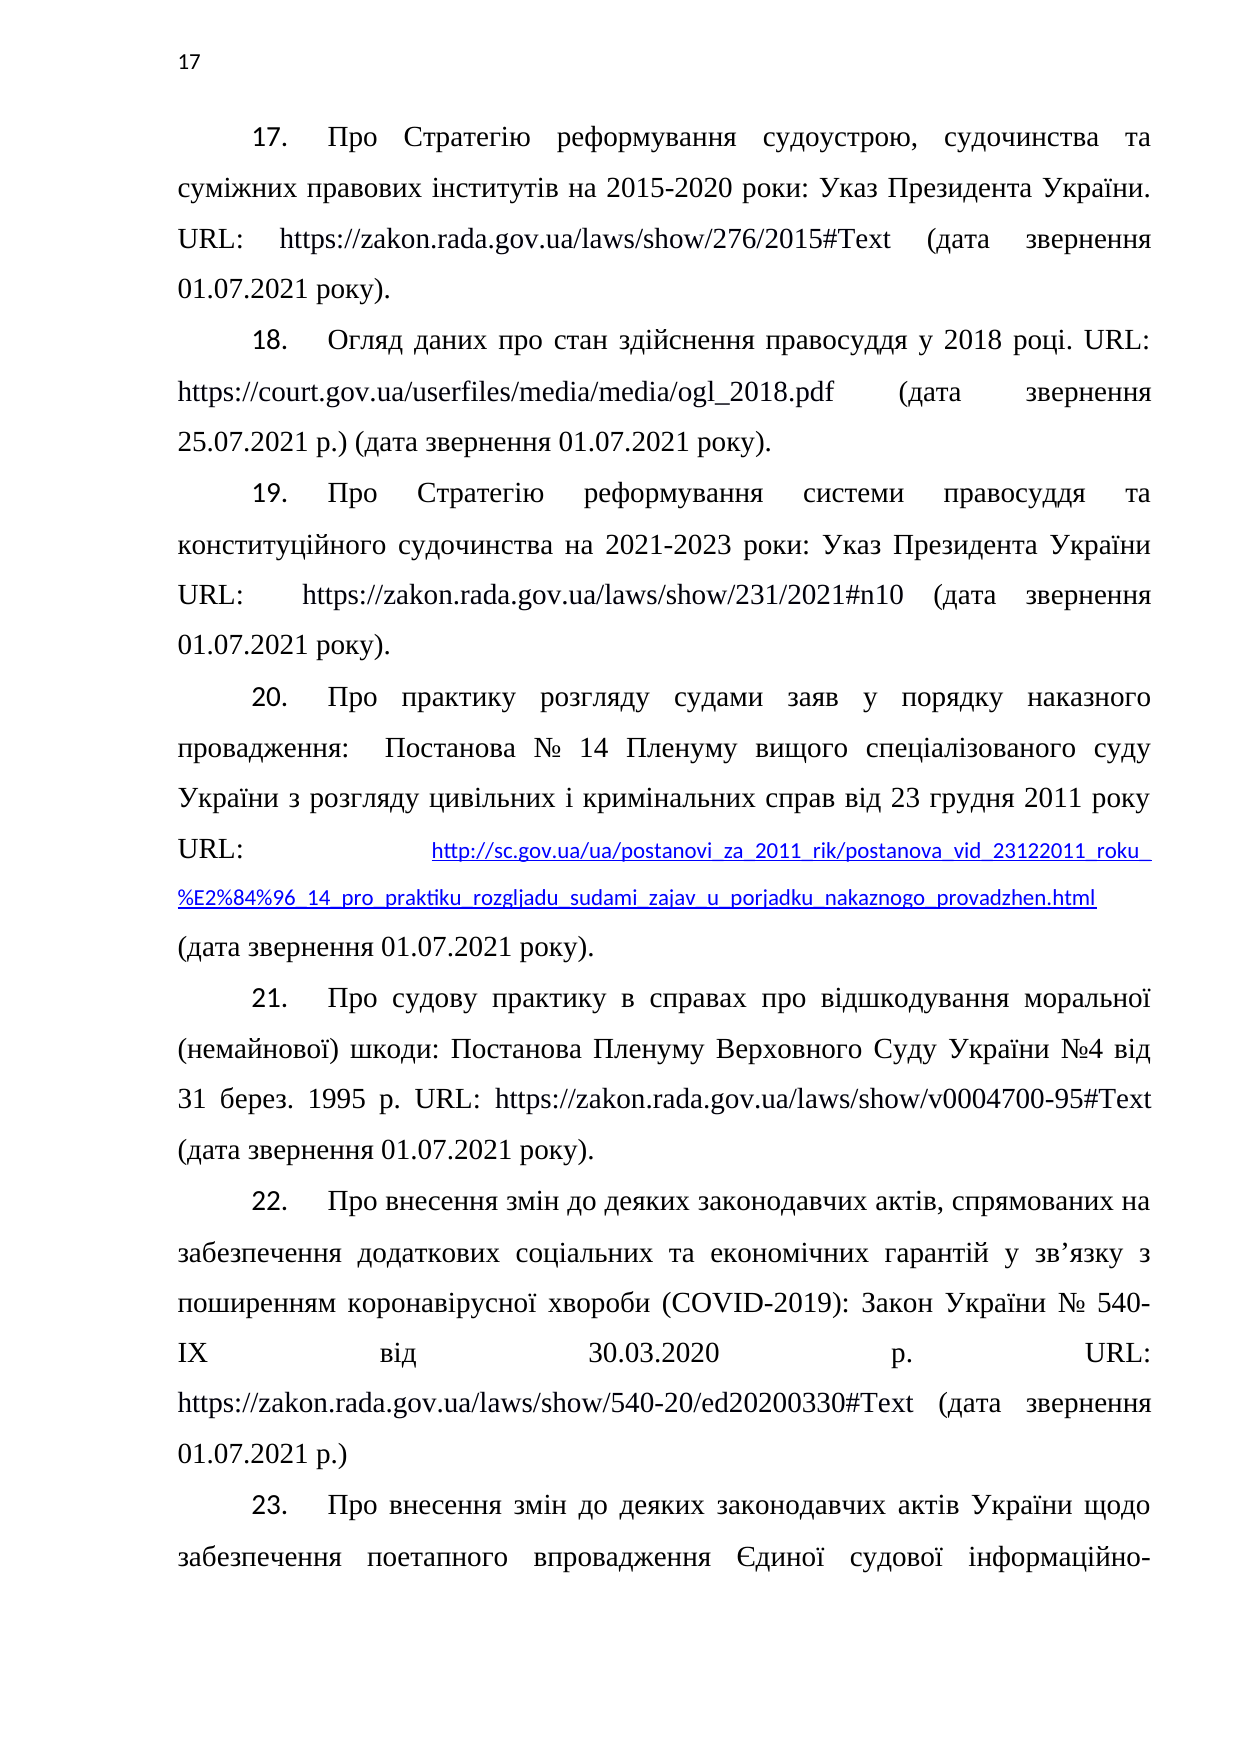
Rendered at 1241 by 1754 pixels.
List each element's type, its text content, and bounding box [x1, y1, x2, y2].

list Про Стратегію реформування судоустрою, судочинства та суміжних правових інститутів на 2015-2020 роки: Указ Президента України. URL: https://zakon.rada.gov.ua/laws/show/276/2015#Text (дата звернення 01.07.2021 року). [177, 118, 1152, 305]
list Про судову практику в справах про відшкодування моральної (немайнової) шкоди: Постанова Пленуму Верховного Суду України №4 від 31 берез. 1995 р. URL: https://zakon.rada.gov.ua/laws/show/v0004700-95#Text (дата звернення 01.07.2021 року). [177, 979, 1152, 1166]
list Про внесення змін до деяких законодавчих актів, спрямованих на забезпечення додаткових соціальних та економічних гарантій у зв’язку з поширенням коронавірусної хвороби (COVID-2019): Закон України № 540-IX від 30.03.2020 р. URL: https://zakon.rada.gov.ua/laws/show/540-20/ed20200330#Text (дата звернення 01.07.2021 р.) [177, 1182, 1152, 1469]
list Про внесення змін до деяких законодавчих актів України щодо забезпечення поетапного впровадження Єдиної судової інформаційно- [177, 1486, 1152, 1572]
list Про Стратегію реформування системи правосуддя та конституційного судочинства на 2021-2023 роки: Указ Президента України URL: https://zakon.rada.gov.ua/laws/show/231/2021#n10 (дата звернення 01.07.2021 року). [177, 474, 1152, 661]
list Про практику розгляду судами заяв у порядку наказного провадження: Постанова № 14 Пленуму вищого спеціалізованого суду України з розгляду цивільних і кримінальних справ від 23 грудня 2011 року URL: http://sc.gov.ua/ua/postanovi_za_2011_rik/postanova_vid_23122011_roku_%E2%84%96_14_pro_praktiku_rozgljadu_sudami_zajav_u_porjadku_nakaznogo_provadzhen.html (дата звернення 01.07.2021 року). [177, 678, 1152, 962]
list Огляд даних про стан здійснення правосуддя у 2018 році. URL: https://court.gov.ua/userfiles/media/media/ogl_2018.pdf (дата звернення 25.07.2021 р.) (дата звернення 01.07.2021 року). [177, 321, 1152, 458]
